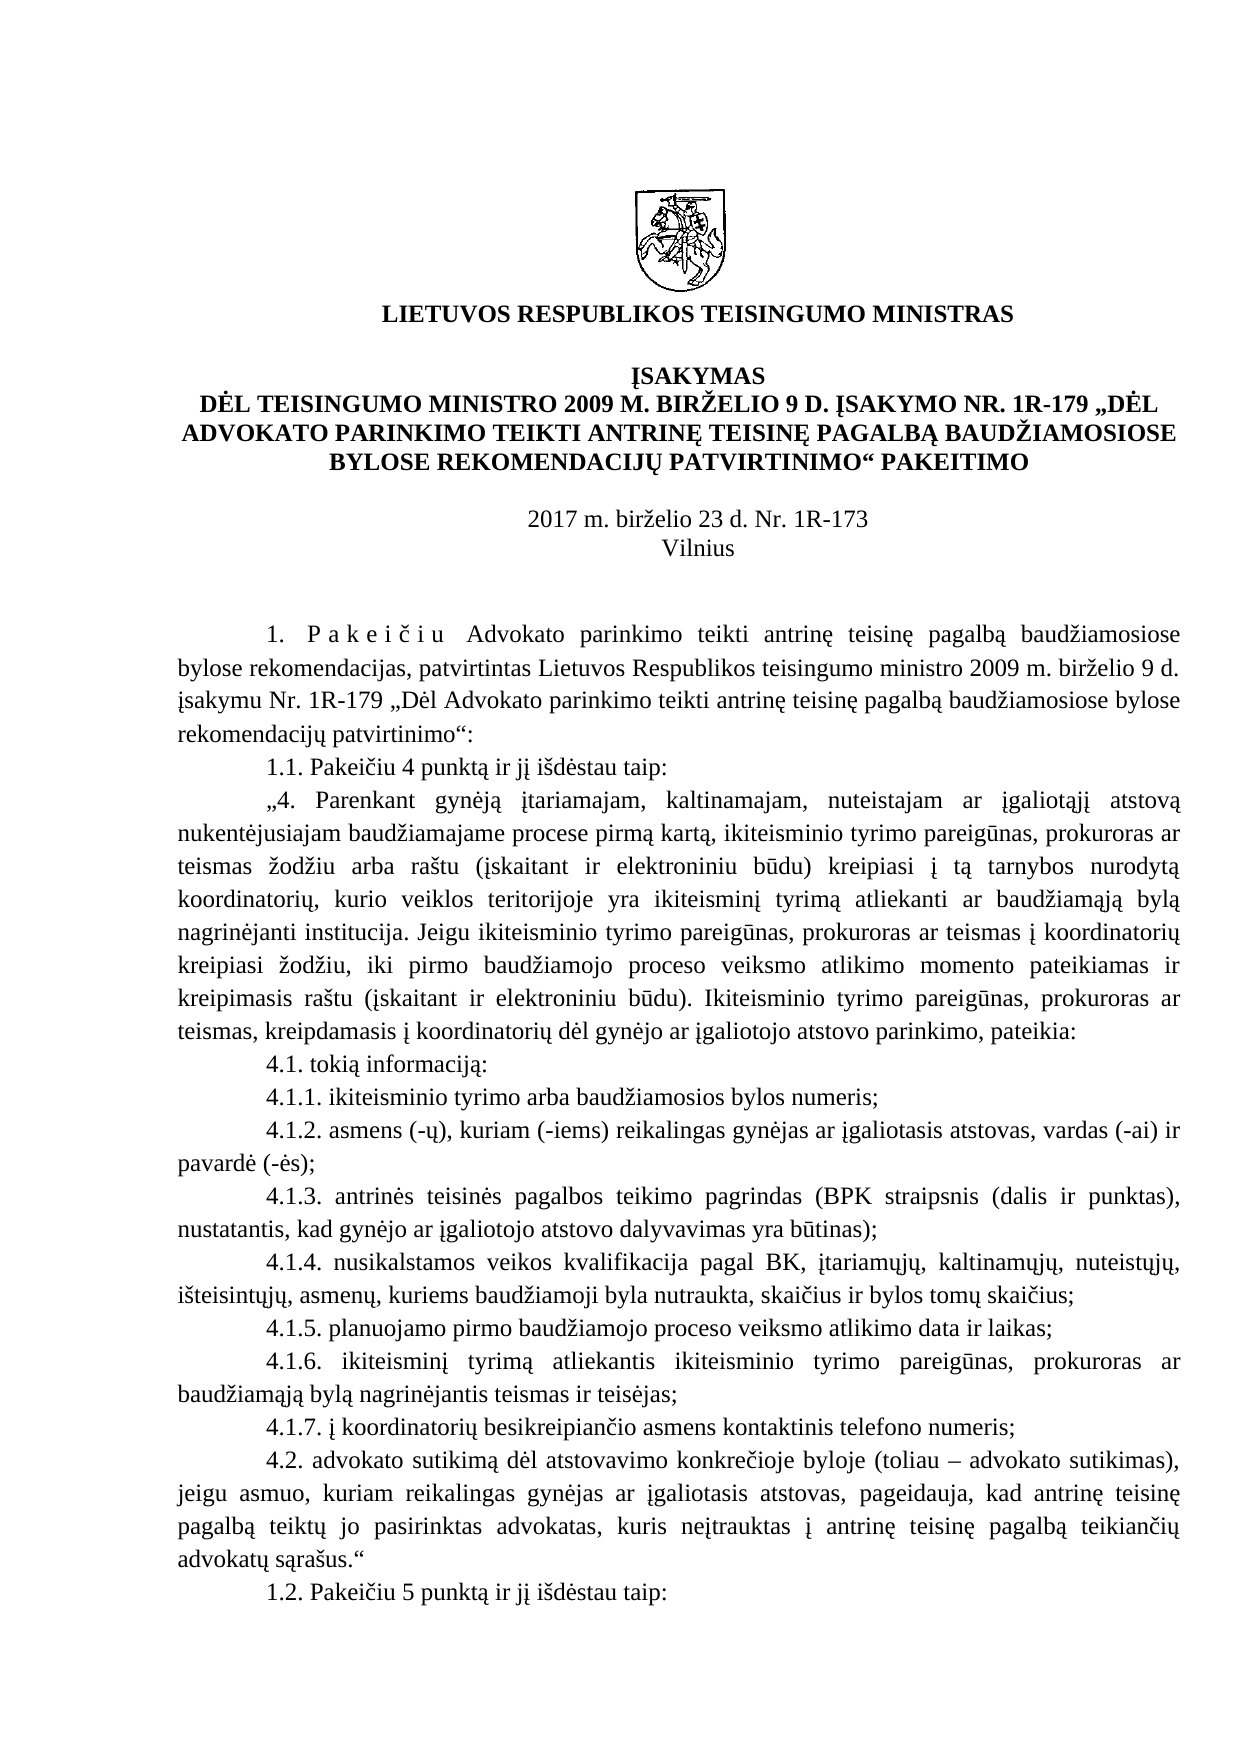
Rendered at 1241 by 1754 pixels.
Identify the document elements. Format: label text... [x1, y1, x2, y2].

text 4.1.7. į koordinatorių besikreipiančio asmens kontaktinis telefono numeris; [177, 1412, 1181, 1441]
text 4.1.4. nusikalstamos veikos kvalifikacija pagal BK, įtariamųjų, kaltinamųjų, nuteistųjų, išteisintųjų, asmenų, kuriems baudžiamoji byla nutraukta, skaičius ir bylos tomų skaičius; [177, 1247, 1181, 1309]
text 4.1.1. ikiteisminio tyrimo arba baudžiamosios bylos numeris; [177, 1082, 1181, 1111]
text 4.1.3. antrinės teisinės pagalbos teikimo pagrindas (BPK straipsnis (dalis ir punktas), nustatantis, kad gynėjo ar įgaliotojo atstovo dalyvavimas yra būtinas); [177, 1181, 1181, 1243]
text 2017 m. birželio 23 d. Nr. 1R-173 [177, 504, 1219, 533]
text 1.2. Pakeičiu 5 punktą ir jį išdėstau taip: [177, 1577, 1181, 1606]
text 4.1.6. ikiteisminį tyrimą atliekantis ikiteisminio tyrimo pareigūnas, prokuroras ar baudžiamąją bylą nagrinėjantis teismas ir teisėjas; [177, 1346, 1181, 1408]
text 1.1. Pakeičiu 4 punktą ir jį išdėstau taip: [177, 752, 1181, 780]
text 4.1.5. planuojamo pirmo baudžiamojo proceso veiksmo atlikimo data ir laikas; [177, 1313, 1181, 1342]
text DĖL TEISINGUMO MINISTRO 2009 M. BIRŽELIO 9 D. ĮSAKYMO NR. 1R-179 „DĖL ADVOKATO PARINKIMO TEIKTI ANTRINĘ TEISINĘ PAGALBĄ BAUDŽIAMOSIOSE BYLOSE REKOMENDACIJŲ PATVIRTINIMO“ PAKEITIMO [177, 389, 1181, 476]
text 4.2. advokato sutikimą dėl atstovavimo konkrečioje byloje (toliau – advokato sutikimas), jeigu asmuo, kuriam reikalingas gynėjas ar įgaliotasis atstovas, pageidauja, kad antrinę teisinę pagalbą teiktų jo pasirinktas advokatas, kuris neįtrauktas į antrinę teisinę pagalbą teikiančių advokatų sąrašus.“ [177, 1445, 1181, 1573]
text Vilnius [177, 533, 1219, 562]
text 1. Pakeičiu Advokato parinkimo teikti antrinę teisinę pagalbą baudžiamosiose bylose rekomendacijas, patvirtintas Lietuvos Respublikos teisingumo ministro 2009 m. birželio 9 d. įsakymu Nr. 1R-179 „Dėl Advokato parinkimo teikti antrinę teisinę pagalbą baudžiamosiose bylose rekomendacijų patvirtinimo“: [177, 619, 1181, 747]
text „4. Parenkant gynėją įtariamajam, kaltinamajam, nuteistajam ar įgaliotąjį atstovą nukentėjusiajam baudžiamajame procese pirmą kartą, ikiteisminio tyrimo pareigūnas, prokuroras ar teismas žodžiu arba raštu (įskaitant ir elektroniniu būdu) kreipiasi į tą tarnybos nurodytą koordinatorių, kurio veiklos teritorijoje yra ikiteisminį tyrimą atliekanti ar baudžiamąją bylą nagrinėjanti institucija. Jeigu ikiteisminio tyrimo pareigūnas, prokuroras ar teismas į koordinatorių kreipiasi žodžiu, iki pirmo baudžiamojo proceso veiksmo atlikimo momento pateikiamas ir kreipimasis raštu (įskaitant ir elektroniniu būdu). Ikiteisminio tyrimo pareigūnas, prokuroras ar teismas, kreipdamasis į koordinatorių dėl gynėjo ar įgaliotojo atstovo parinkimo, pateikia: [177, 785, 1181, 1044]
text LIETUVOS RESPUBLIKOS TEISINGUMO MINISTRAS [177, 299, 1219, 328]
text 4.1.2. asmens (-ų), kuriam (-iems) reikalingas gynėjas ar įgaliotasis atstovas, vardas (-ai) ir pavardė (-ės); [177, 1115, 1181, 1177]
text ĮSAKYMAS [177, 361, 1219, 389]
text 4.1. tokią informaciją: [177, 1049, 1181, 1078]
